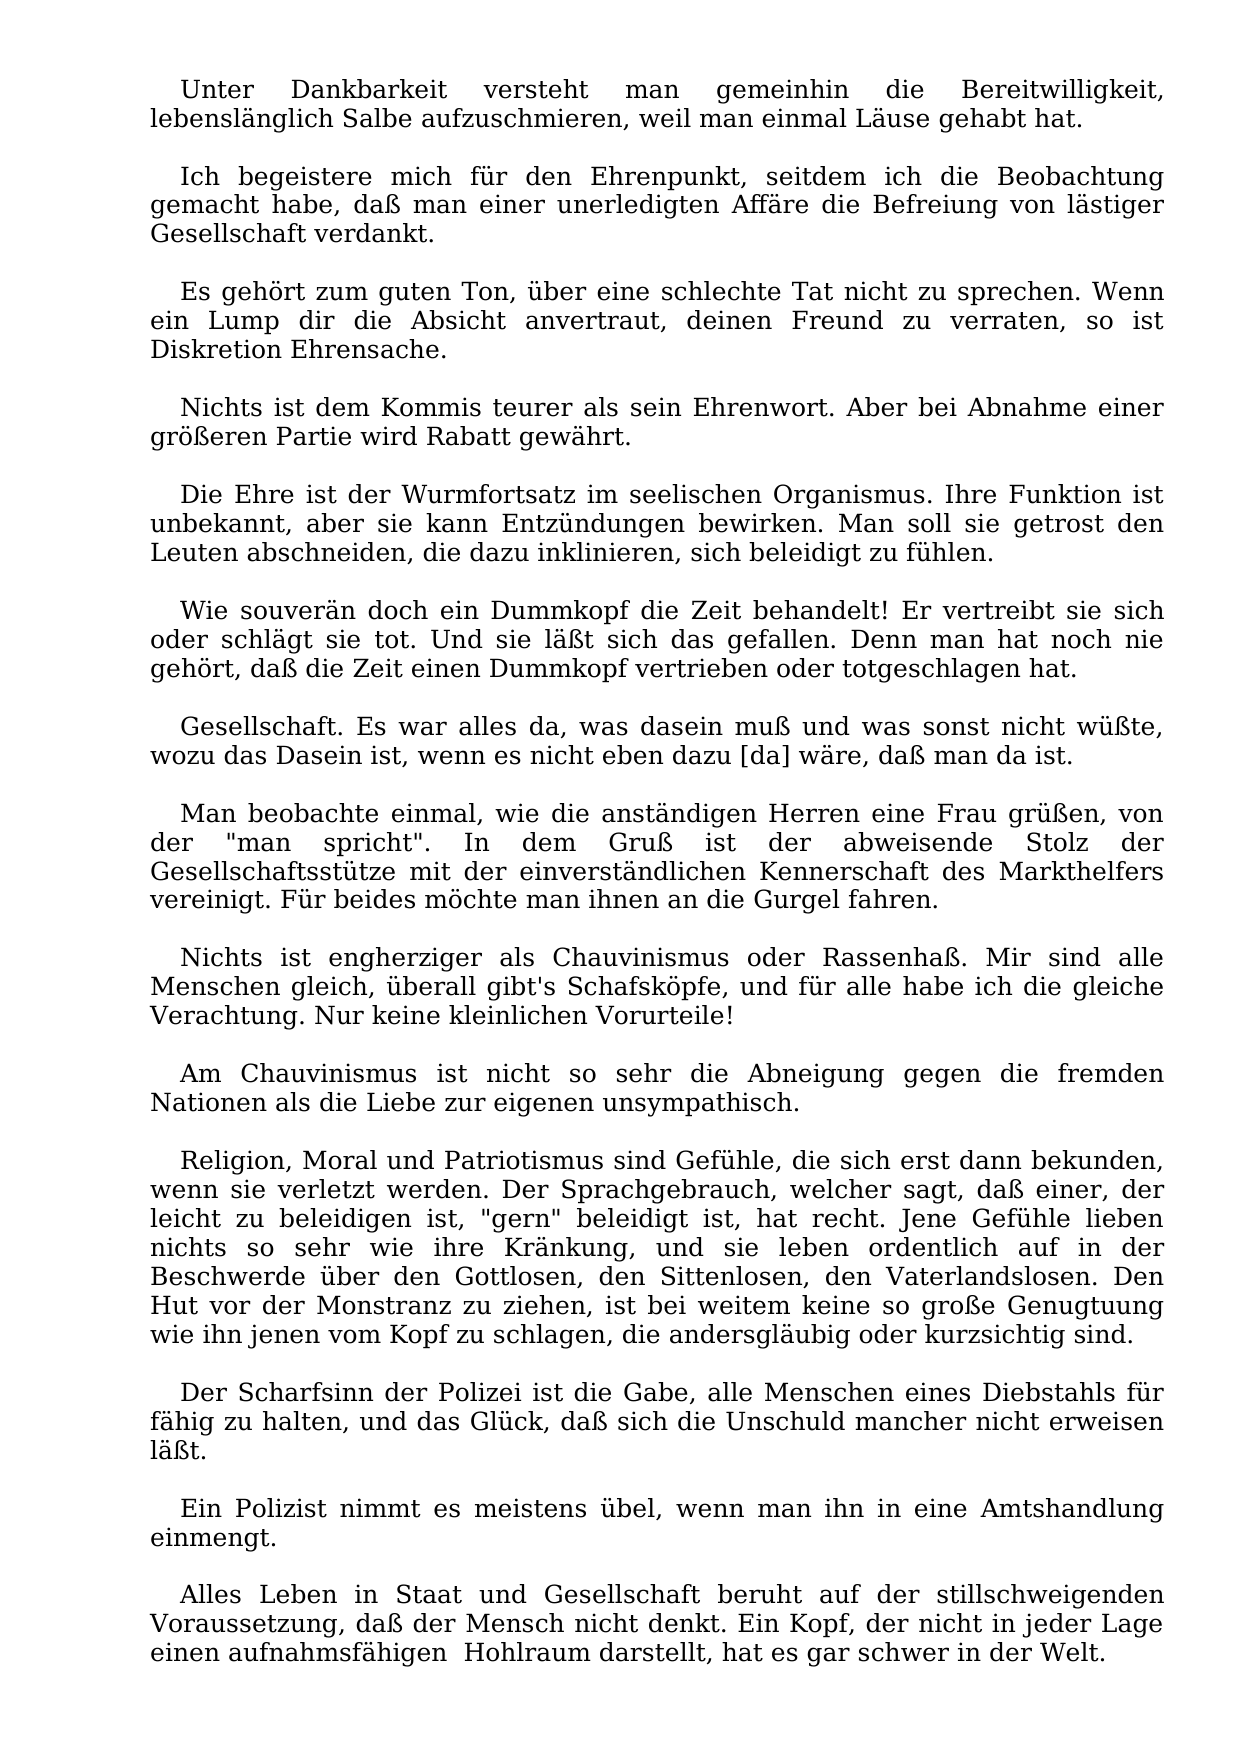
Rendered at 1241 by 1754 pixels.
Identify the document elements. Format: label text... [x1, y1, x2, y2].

text Man beobachte einmal, wie die anständigen Herren eine Frau grüßen, von der "man spricht". In dem Gruß ist der abweisende Stolz der Gesellschaftsstütze mit der einverständlichen Kennerschaft des Markthelfers vereinigt. Für beides möchte man ihnen an die Gurgel fahren. [150, 799, 1166, 915]
text Ich begeistere mich für den Ehrenpunkt, seitdem ich die Beobachtung gemacht habe, daß man einer unerledigten Affäre die Befreiung von lästiger Gesellschaft verdankt. [150, 162, 1166, 249]
text Gesellschaft. Es war alles da, was dasein muß und was sonst nicht wüßte, wozu das Dasein ist, wenn es nicht eben dazu [da] wäre, daß man da ist. [150, 712, 1166, 770]
text Die Ehre ist der Wurmfortsatz im seelischen Organismus. Ihre Funktion ist unbekannt, aber sie kann Entzündungen bewirken. Man soll sie getrost den Leuten abschneiden, die dazu inklinieren, sich beleidigt zu fühlen. [150, 480, 1166, 567]
text Der Scharfsinn der Polizei ist die Gabe, alle Menschen eines Diebstahls für fähig zu halten, und das Glück, daß sich die Unschuld mancher nicht erweisen läßt. [150, 1378, 1166, 1465]
text Nichts ist dem Kommis teurer als sein Ehrenwort. Aber bei Abnahme einer größeren Partie wird Rabatt gewährt. [150, 393, 1166, 451]
text Wie souverän doch ein Dummkopf die Zeit behandelt! Er vertreibt sie sich oder schlägt sie tot. Und sie läßt sich das gefallen. Denn man hat noch nie gehört, daß die Zeit einen Dummkopf vertrieben oder totgeschlagen hat. [150, 596, 1166, 683]
text Religion, Moral und Patriotismus sind Gefühle, die sich erst dann bekunden, wenn sie verletzt werden. Der Sprachgebrauch, welcher sagt, daß einer, der leicht zu beleidigen ist, "gern" beleidigt ist, hat recht. Jene Gefühle lieben nichts so sehr wie ihre Kränkung, und sie leben ordentlich auf in der Beschwerde über den Gottlosen, den Sittenlosen, den Vaterlandslosen. Den Hut vor der Monstranz zu ziehen, ist bei weitem keine so große Genugtuung wie ihn jenen vom Kopf zu schlagen, die andersgläubig oder kurzsichtig sind. [150, 1146, 1166, 1349]
text Es gehört zum guten Ton, über eine schlechte Tat nicht zu sprechen. Wenn ein Lump dir die Absicht anvertraut, deinen Freund zu verraten, so ist Diskretion Ehrensache. [150, 278, 1166, 364]
text Nichts ist engherziger als Chauvinismus oder Rassenhaß. Mir sind alle Menschen gleich, überall gibt's Schafsköpfe, und für alle habe ich die gleiche Verachtung. Nur keine kleinlichen Vorurteile! [150, 944, 1166, 1031]
text Ein Polizist nimmt es meistens übel, wenn man ihn in eine Amtshandlung einmengt. [150, 1494, 1166, 1552]
text Unter Dankbarkeit versteht man gemeinhin die Bereitwilligkeit, lebenslänglich Salbe aufzuschmieren, weil man einmal Läuse gehabt hat. [150, 75, 1166, 133]
text Am Chauvinismus ist nicht so sehr die Abneigung gegen die fremden Nationen als die Liebe zur eigenen unsympathisch. [150, 1059, 1166, 1117]
text Alles Leben in Staat und Gesellschaft beruht auf der stillschweigenden Voraussetzung, daß der Mensch nicht denkt. Ein Kopf, der nicht in jeder Lage einen aufnahmsfähigen Hohlraum darstellt, hat es gar schwer in der Welt. [150, 1581, 1166, 1668]
